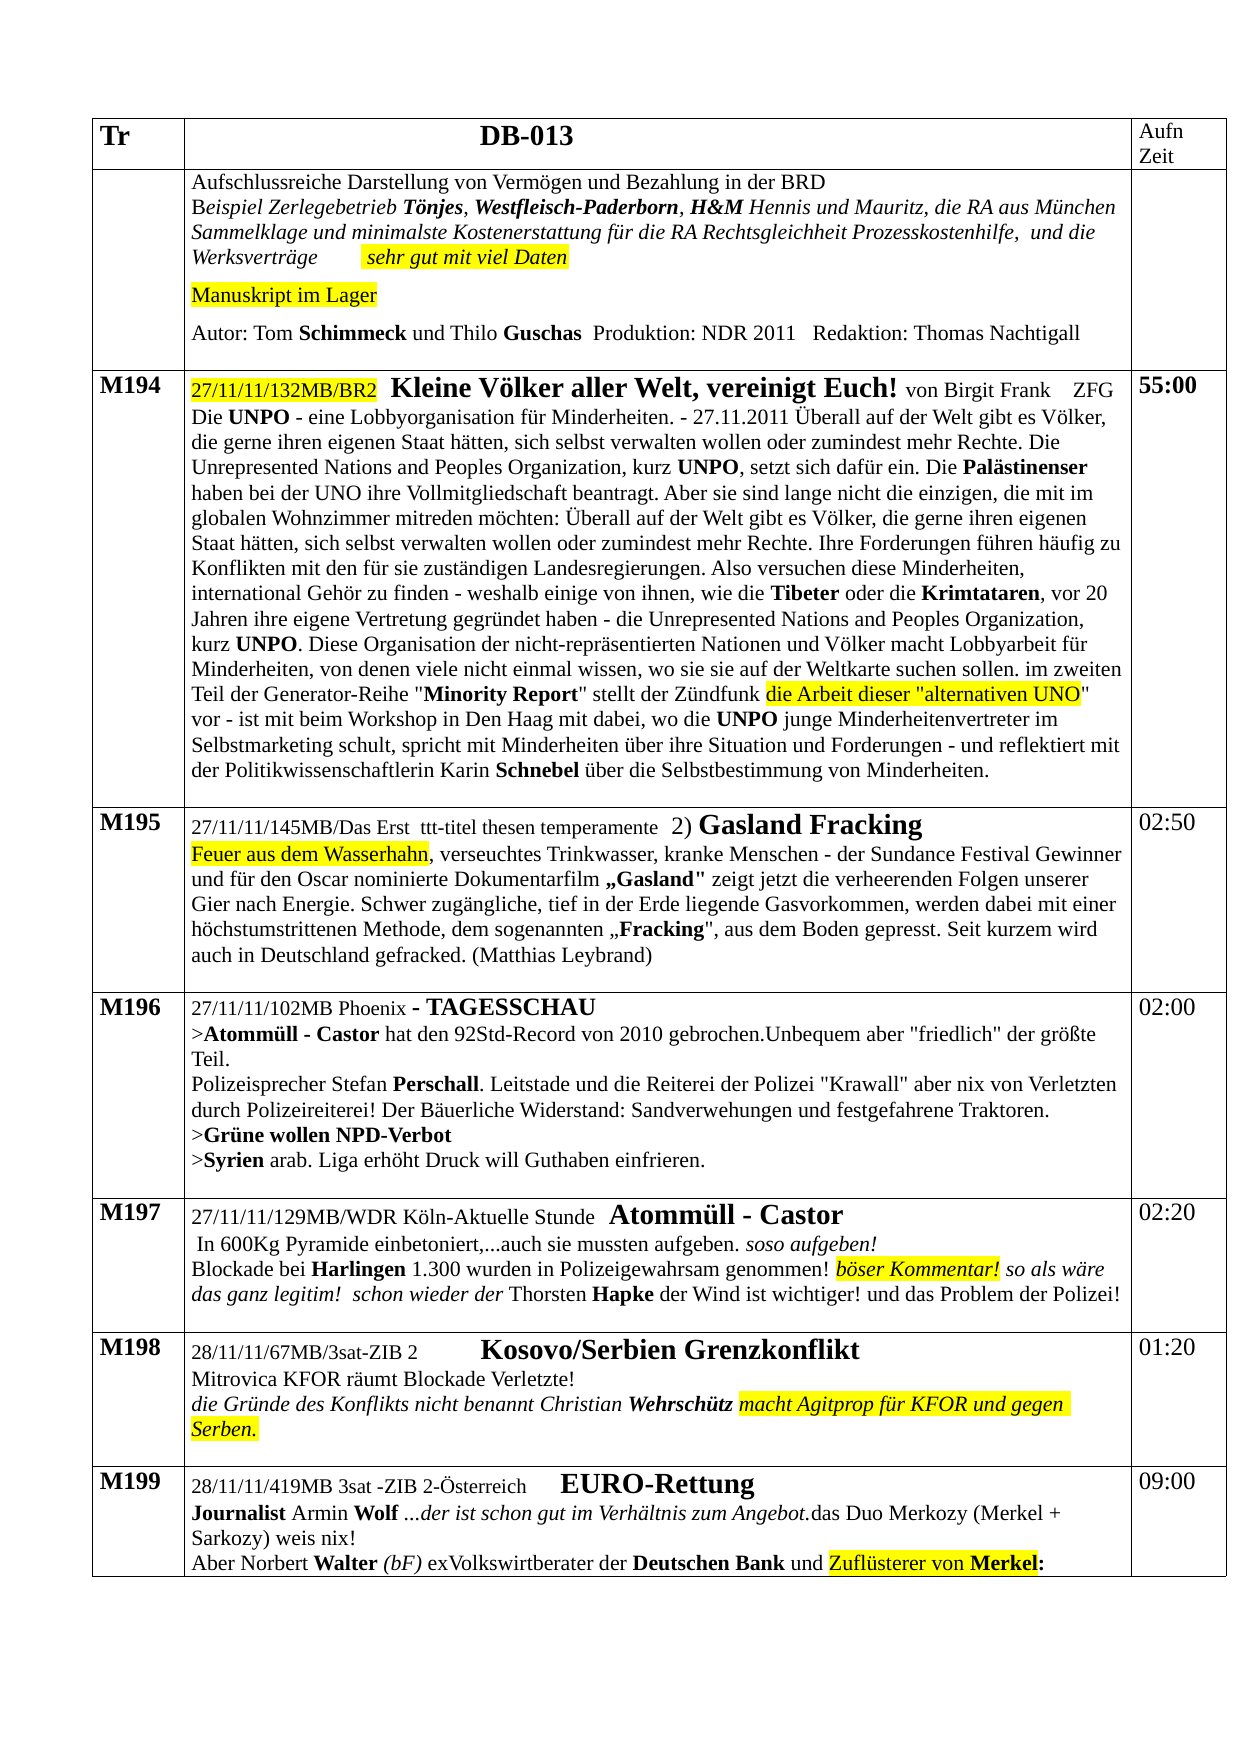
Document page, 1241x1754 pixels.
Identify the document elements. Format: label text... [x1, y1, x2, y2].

table_cell 02:00 [1132, 993, 1226, 1197]
table_cell 55:00 [1132, 371, 1226, 807]
table_cell M199 [93, 1467, 184, 1576]
table_cell 27/11/11/145MB/Das Erst ttt-titel thesen temperamente 2) Gasland Fracking Feuer aus dem Wasserhahn, verseuchtes Trinkwasser, kranke Menschen - der Sundance Festival Gewinner und für den Oscar nominierte Dokumentarfilm „Gasland" zeigt jetzt die verheerenden Folgen unserer Gier nach Energie. Schwer zugängliche, tief in der Erde liegende Gasvorkommen, werden dabei mit einer höchstumstrittenen Methode, dem sogenannten „Fracking", aus dem Boden gepresst. Seit kurzem wird auch in Deutschland gefracked. (Matthias Leybrand) [185, 808, 1131, 992]
table_cell 28/11/11/419MB 3sat -ZIB 2-Österreich EURO-Rettung Journalist Armin Wolf ...der ist schon gut im Verhältnis zum Angebot.das Duo Merkozy (Merkel + Sarkozy) weis nix! Aber Norbert Walter (bF) exVolkswirtberater der Deutschen Bank und Zuflüsterer von Merkel: [185, 1467, 1131, 1576]
table_cell M194 [93, 371, 184, 807]
table_cell [93, 170, 184, 370]
table_cell 02:50 [1132, 808, 1226, 992]
table_cell 27/11/11/129MB/WDR Köln-Aktuelle Stunde Atommüll - Castor In 600Kg Pyramide einbetoniert,...auch sie mussten aufgeben. soso aufgeben! Blockade bei Harlingen 1.300 wurden in Polizeigewahrsam genommen! böser Kommentar! so als wäre das ganz legitim! schon wieder der Thorsten Hapke der Wind ist wichtiger! und das Problem der Polizei! [185, 1199, 1131, 1332]
table_cell M195 [93, 808, 184, 992]
table_cell 01:20 [1132, 1333, 1226, 1466]
table_cell 02:20 [1132, 1199, 1226, 1332]
table_cell 28/11/11/67MB/3sat-ZIB 2 Kosovo/Serbien Grenzkonflikt Mitrovica KFOR räumt Blockade Verletzte! die Gründe des Konflikts nicht benannt Christian Wehrschütz macht Agitprop für KFOR und gegen Serben. [185, 1333, 1131, 1466]
table_cell Aufschlussreiche Darstellung von Vermögen und Bezahlung in der BRD Beispiel Zerlegebetrieb Tönjes, Westfleisch-Paderborn, H&M Hennis und Mauritz, die RA aus München Sammelklage und minimalste Kostenerstattung für die RA Rechtsgleichheit Prozesskostenhilfe, und die Werksverträge sehr gut mit viel Daten Manuskript im Lager Autor: Tom Schimmeck und Thilo Guschas Produktion: NDR 2011 Redaktion: Thomas Nachtigall [185, 170, 1131, 370]
table_cell M197 [93, 1199, 184, 1332]
table_cell 27/11/11/132MB/BR2 Kleine Völker aller Welt, vereinigt Euch! von Birgit Frank ZFG Die UNPO - eine Lobbyorganisation für Minderheiten. - 27.11.2011 Überall auf der Welt gibt es Völker, die gerne ihren eigenen Staat hätten, sich selbst verwalten wollen oder zumindest mehr Rechte. Die Unrepresented Nations and Peoples Organization, kurz UNPO, setzt sich dafür ein. Die Palästinenser haben bei der UNO ihre Vollmitgliedschaft beantragt. Aber sie sind lange nicht die einzigen, die mit im globalen Wohnzimmer mitreden möchten: Überall auf der Welt gibt es Völker, die gerne ihren eigenen Staat hätten, sich selbst verwalten wollen oder zumindest mehr Rechte. Ihre Forderungen führen häufig zu Konflikten mit den für sie zuständigen Landesregierungen. Also versuchen diese Minderheiten, international Gehör zu finden - weshalb einige von ihnen, wie die Tibeter oder die Krimtataren, vor 20 Jahren ihre eigene Vertretung gegründet haben - die Unrepresented Nations and Peoples Organization, kurz UNPO. Diese Organisation der nicht-repräsentierten Nationen und Völker macht Lobbyarbeit für Minderheiten, von denen viele nicht einmal wissen, wo sie sie auf der Weltkarte suchen sollen. im zweiten Teil der Generator-Reihe "Minority Report" stellt der Zündfunk die Arbeit dieser "alternativen UNO" vor - ist mit beim Workshop in Den Haag mit dabei, wo die UNPO junge Minderheitenvertreter im Selbstmarketing schult, spricht mit Minderheiten über ihre Situation und Forderungen - und reflektiert mit der Politikwissenschaftlerin Karin Schnebel über die Selbstbestimmung von Minderheiten. [185, 371, 1131, 807]
table_cell 27/11/11/102MB Phoenix - TAGESSCHAU >Atommüll - Castor hat den 92Std-Record von 2010 gebrochen.Unbequem aber "friedlich" der größte Teil. Polizeisprecher Stefan Perschall. Leitstade und die Reiterei der Polizei "Krawall" aber nix von Verletzten durch Polizeireiterei! Der Bäuerliche Widerstand: Sandverwehungen und festgefahrene Traktoren. >Grüne wollen NPD-Verbot >Syrien arab. Liga erhöht Druck will Guthaben einfrieren. [185, 993, 1131, 1197]
table_cell [1132, 170, 1226, 370]
table_cell 09:00 [1132, 1467, 1226, 1576]
table_header DB-013 [185, 119, 1131, 169]
table_cell M198 [93, 1333, 184, 1466]
table_header Tr [93, 119, 184, 169]
table_header Aufn Zeit [1132, 119, 1226, 169]
table_cell M196 [93, 993, 184, 1197]
